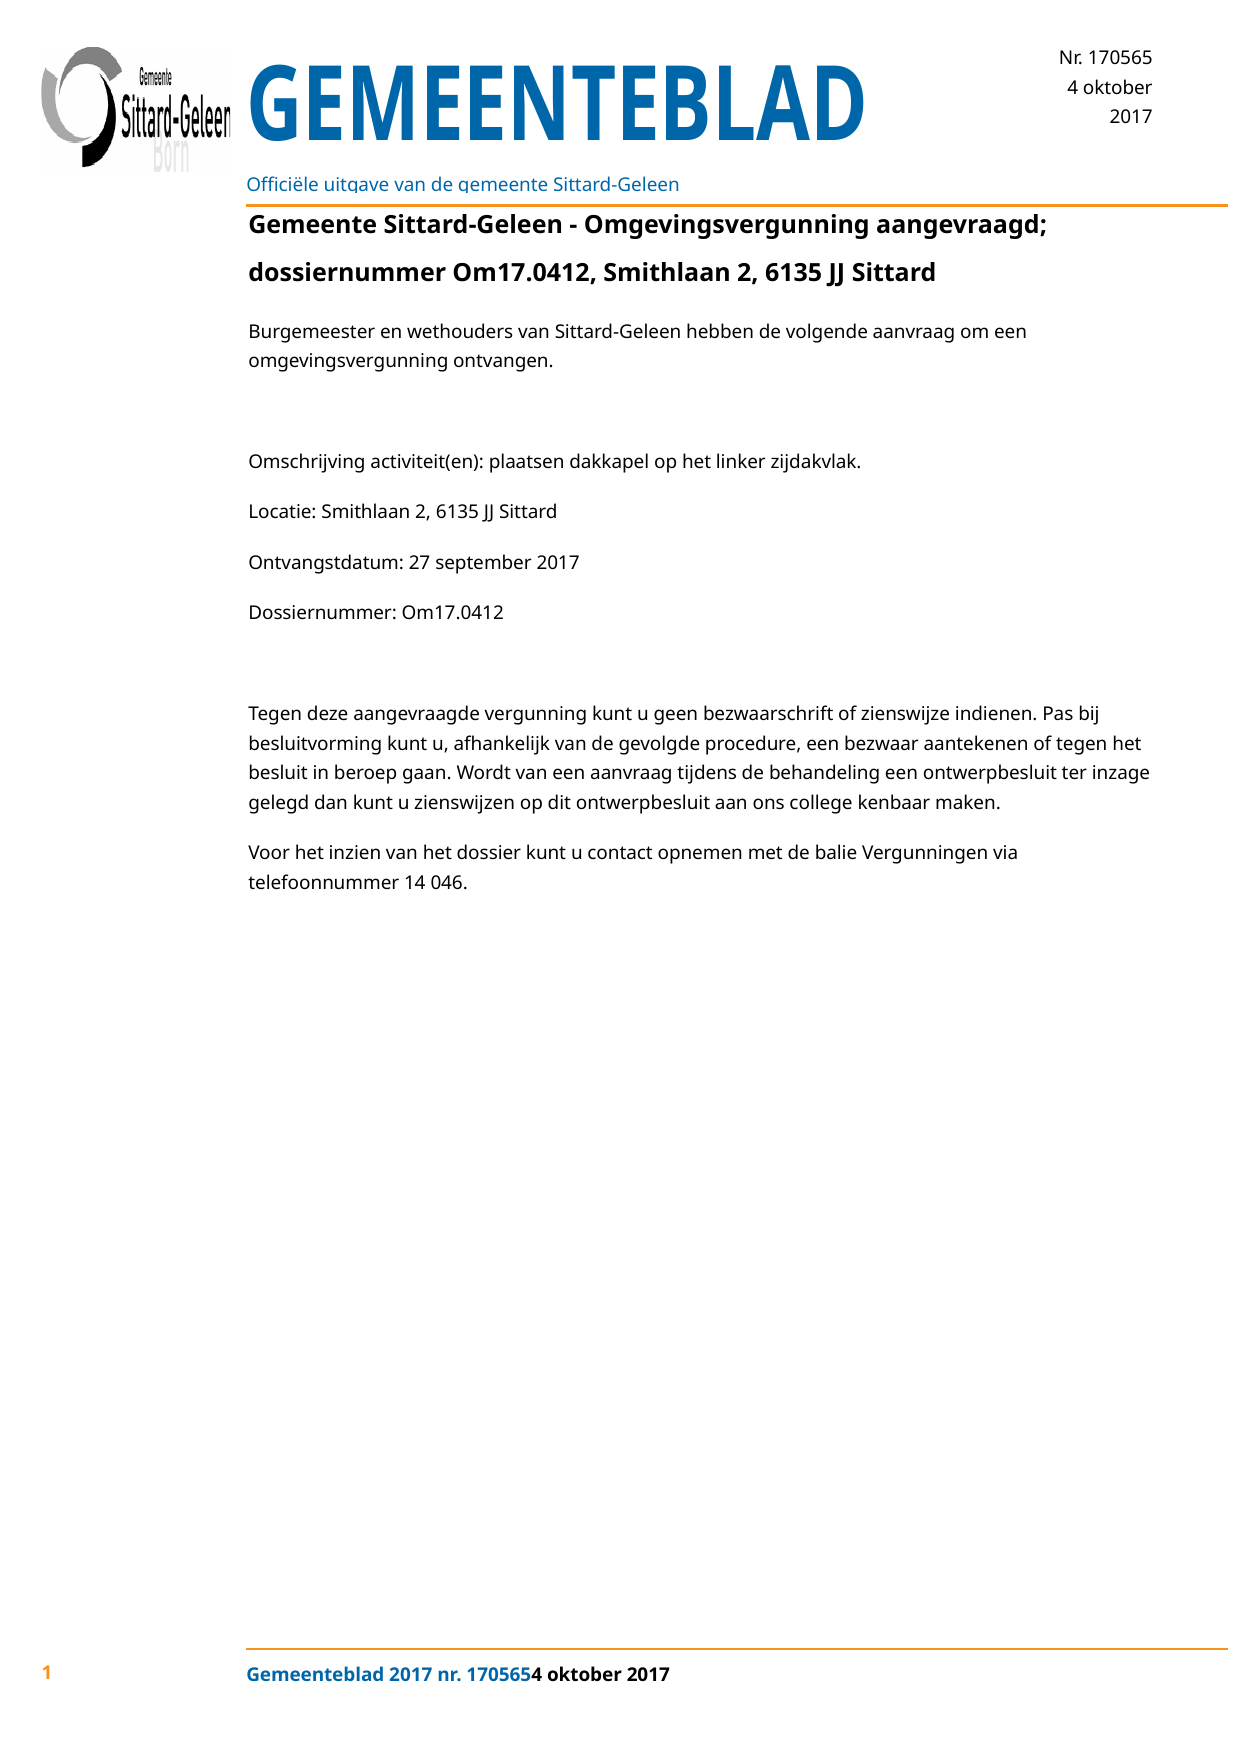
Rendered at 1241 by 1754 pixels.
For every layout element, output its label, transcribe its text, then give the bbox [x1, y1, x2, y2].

text Burgemeester en wethouders van Sittard-Geleen hebben de volgende aanvraag om een omgevingsvergunning ontvangen. [248, 318, 1152, 373]
text Gemeente Sittard-Geleen - Omgevingsvergunning aangevraagd; dossiernummer Om17.0412, Smithlaan 2, 6135 JJ Sittard [248, 207, 1152, 288]
picture [41, 47, 231, 172]
text Dossiernummer: Om17.0412 [248, 599, 1152, 625]
text Ontvangstdatum: 27 september 2017 [248, 549, 1152, 575]
text Voor het inzien van het dossier kunt u contact opnemen met de balie Vergunningen via telefoonnummer 14 046. [248, 839, 1152, 895]
text Omschrijving activiteit(en): plaatsen dakkapel op het linker zijdakvlak. [248, 448, 1152, 474]
text Locatie: Smithlaan 2, 6135 JJ Sittard [248, 499, 1152, 524]
text Tegen deze aangevraagde vergunning kunt u geen bezwaarschrift of zienswijze indienen. Pas bij besluitvorming kunt u, afhankelijk van de gevolgde procedure, een bezwaar aantekenen of tegen het besluit in beroep gaan. Wordt van een aanvraag tijdens de behandeling een ontwerpbesluit ter inzage gelegd dan kunt u zienswijzen op dit ontwerpbesluit aan ons college kenbaar maken. [248, 700, 1152, 815]
